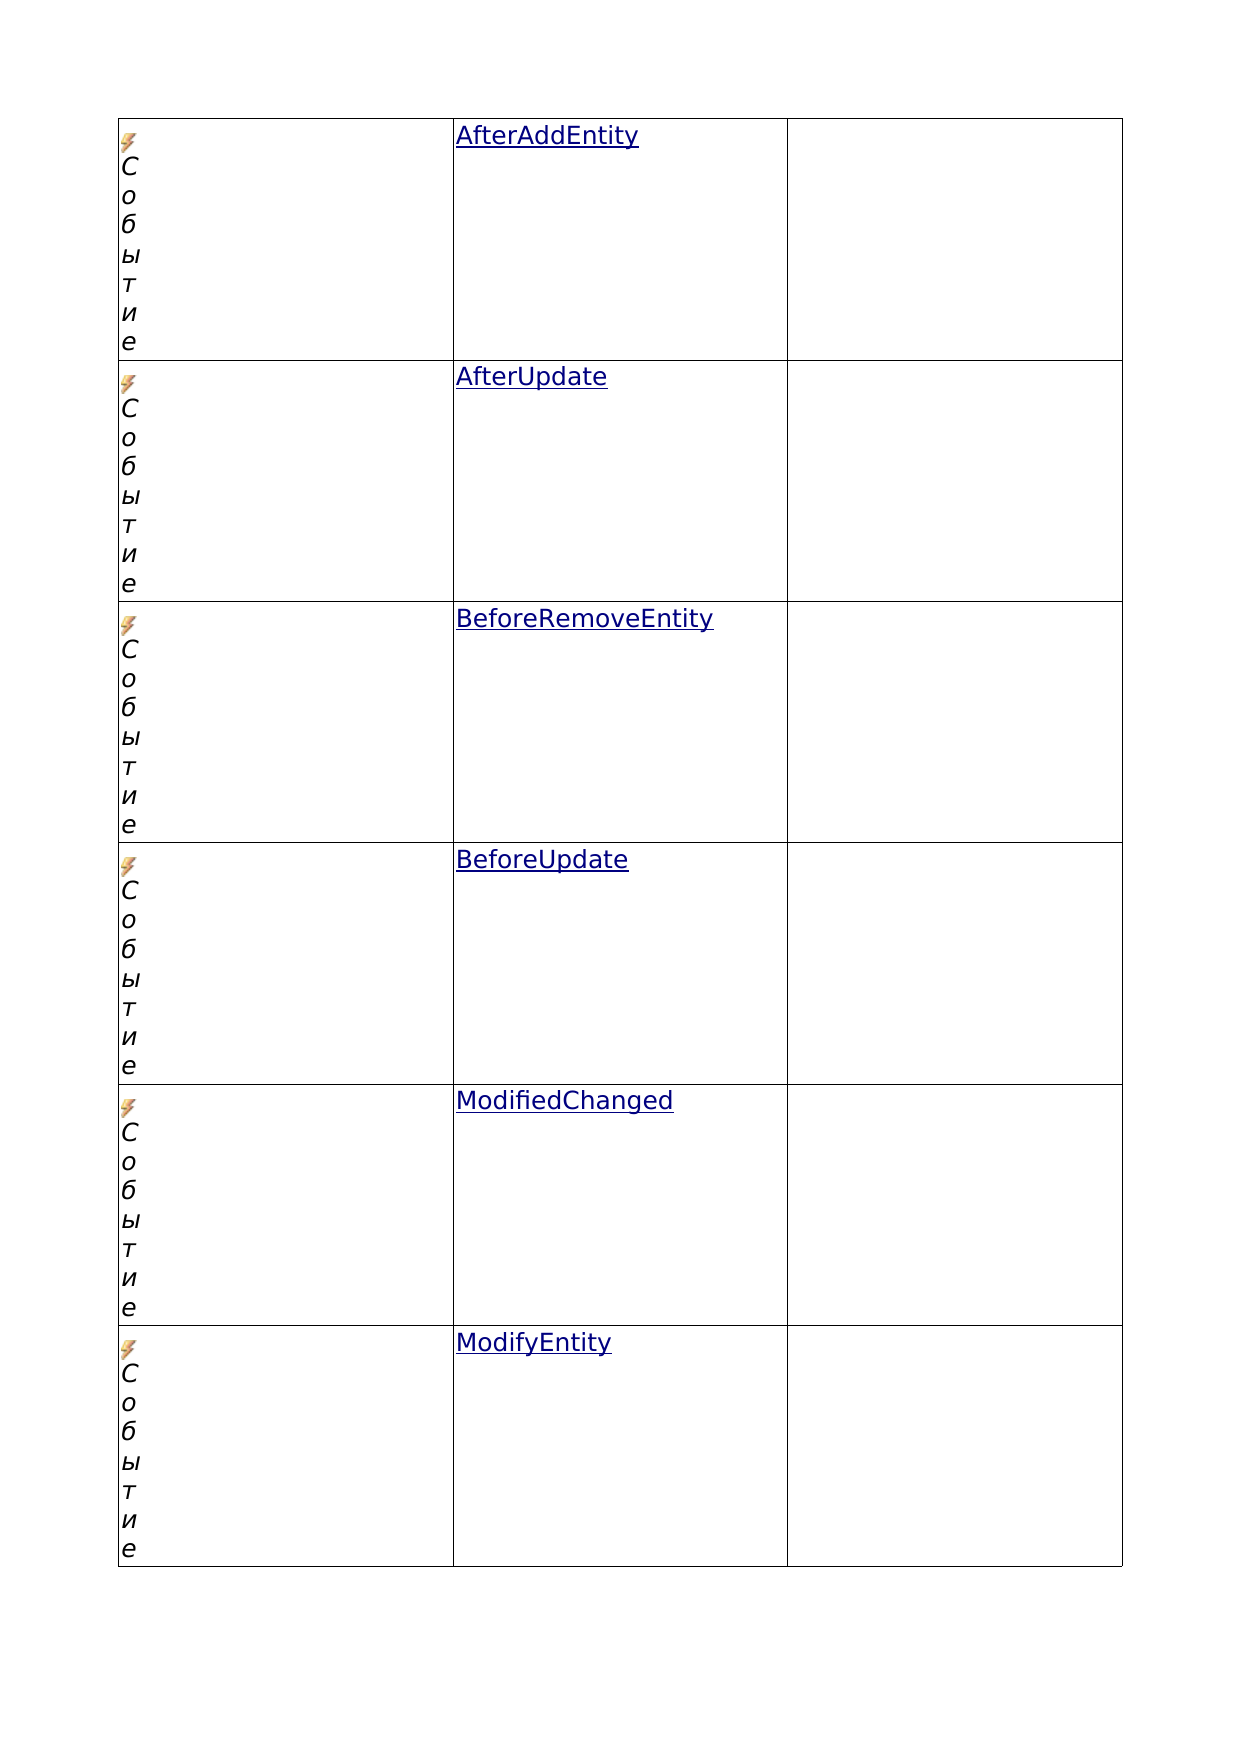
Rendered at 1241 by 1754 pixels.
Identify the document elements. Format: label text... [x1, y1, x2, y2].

table_cell ModifyEntity [454, 1326, 787, 1566]
picture [121, 1340, 137, 1360]
table_cell [788, 361, 1122, 601]
picture [121, 616, 137, 636]
table_cell [788, 1326, 1122, 1566]
table_cell [788, 843, 1122, 1083]
table_cell BeforeRemoveEntity [454, 602, 787, 842]
picture [121, 857, 137, 877]
table_cell [119, 843, 453, 1083]
picture [121, 375, 137, 394]
table_cell [119, 119, 453, 359]
picture [121, 133, 137, 153]
table_cell [788, 119, 1122, 359]
table_cell [119, 1326, 453, 1566]
table_cell ModifiedChanged [454, 1085, 787, 1325]
table_cell [788, 1085, 1122, 1325]
picture [121, 1099, 137, 1118]
table_cell [119, 602, 453, 842]
table_cell [788, 602, 1122, 842]
table_cell [119, 1085, 453, 1325]
table_cell AfterUpdate [454, 361, 787, 601]
table_cell AfterAddEntity [454, 119, 787, 359]
table_cell BeforeUpdate [454, 843, 787, 1083]
table_cell [119, 361, 453, 601]
